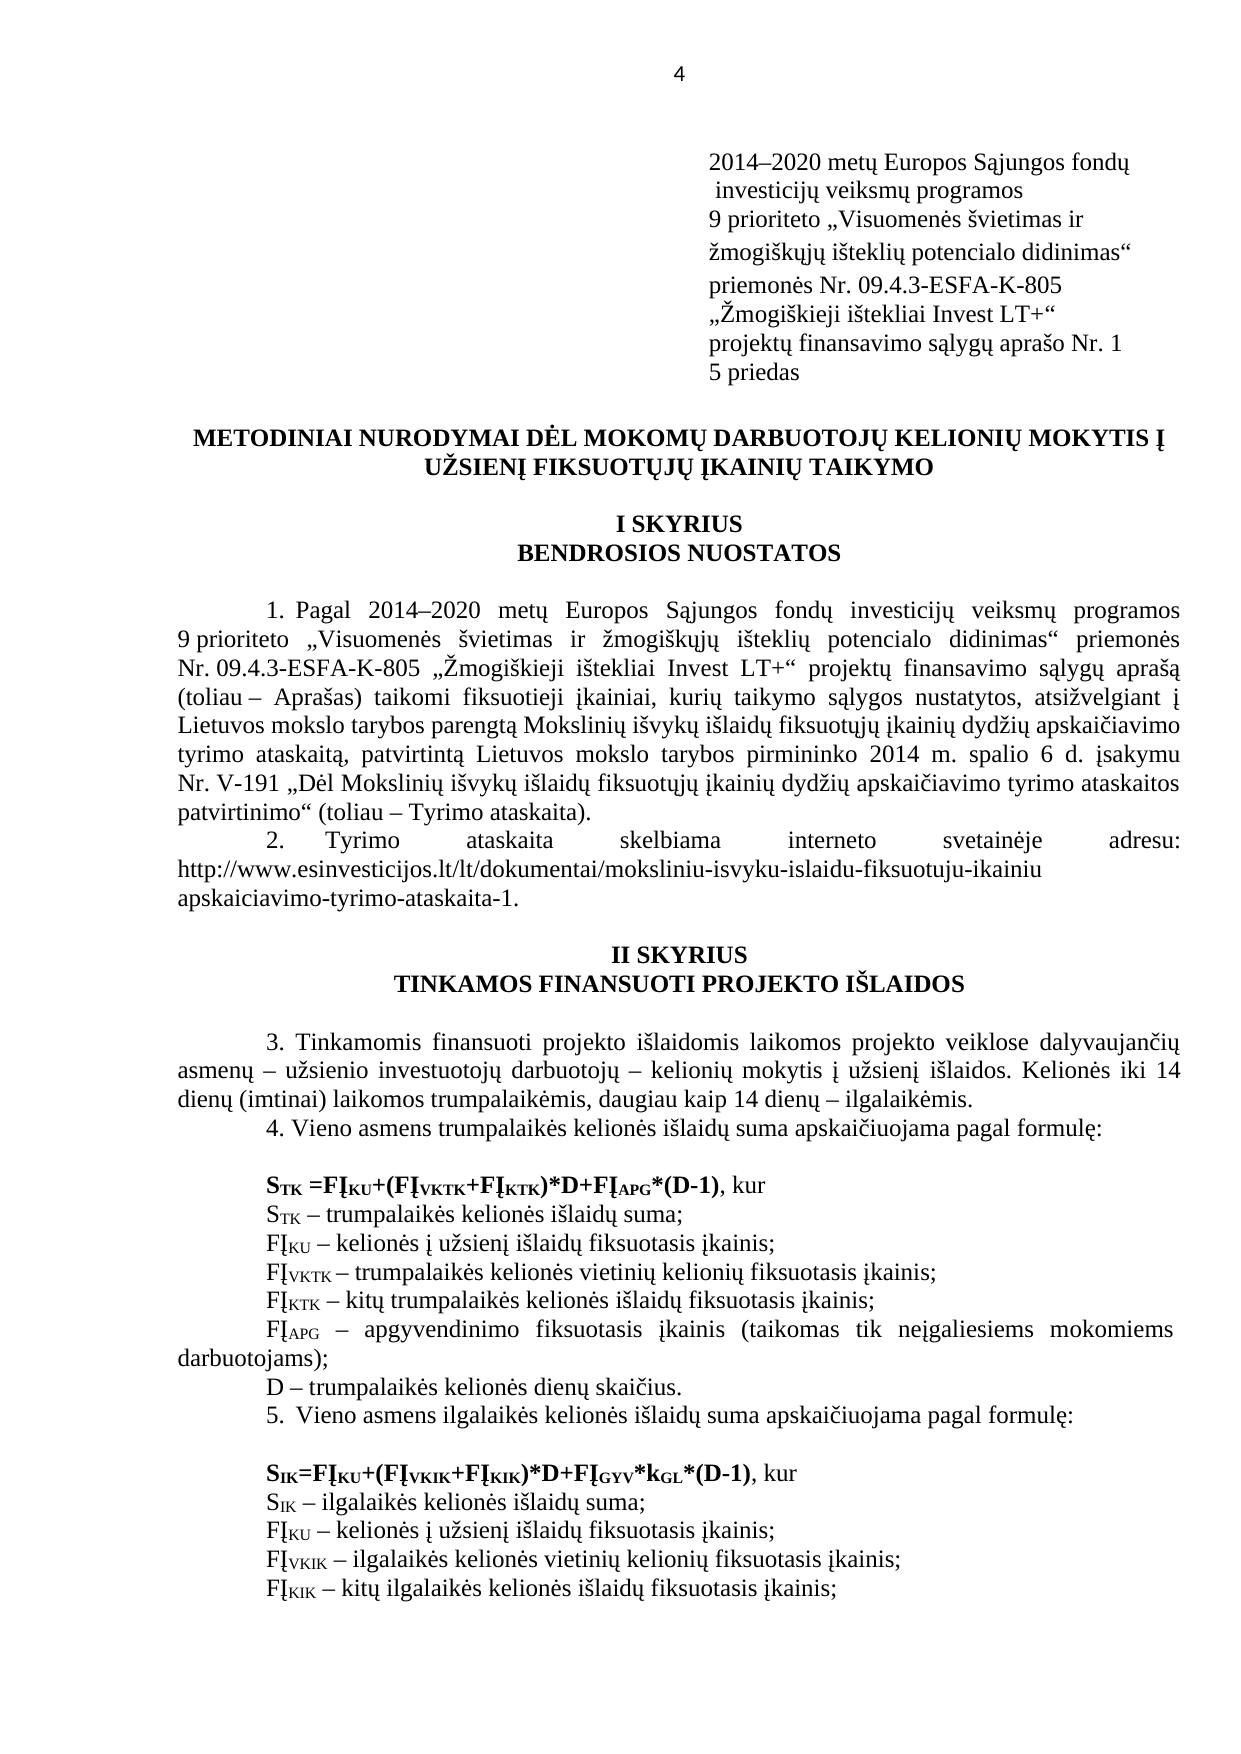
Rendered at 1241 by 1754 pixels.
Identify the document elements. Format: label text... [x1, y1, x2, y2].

text FĮKIK – kitų ilgalaikės kelionės išlaidų fiksuotasis įkainis; [266, 1573, 1174, 1602]
text FĮVKTK – trumpalaikės kelionės vietinių kelionių fiksuotasis įkainis; [177, 1257, 1174, 1285]
text 2. Tyrimo ataskaita skelbiama interneto svetainėje adresu: http://www.esinvesticijos.lt/lt/dokumentai/moksliniu-isvyku-islaidu-fiksuotuju-ikainiu apskaiciavimo-tyrimo-ataskaita-1. [177, 825, 1181, 912]
text STK – trumpalaikės kelionės išlaidų suma; [177, 1199, 1174, 1228]
text I SKYRIUS [177, 509, 1181, 538]
text METODINIAI NURODYMAI DĖL MOKOMŲ DARBUOTOJŲ KELIONIŲ MOKYTIS Į UŽSIENĮ FIKSUOTŲJŲ ĮKAINIŲ TAIKYMO [177, 423, 1181, 480]
text žmogiškųjų išteklių potencialo didinimas“ [177, 237, 1181, 266]
text 5 priedas [177, 357, 1181, 385]
text II SKYRIUS [177, 940, 1181, 969]
text investicijų veiksmų programos [177, 176, 1181, 204]
text FĮAPG – apgyvendinimo fiksuotasis įkainis (taikomas tik neįgaliesiems mokomiems darbuotojams); [177, 1314, 1174, 1372]
text 9 prioriteto „Visuomenės švietimas ir [177, 204, 1181, 233]
text FĮKTK – kitų trumpalaikės kelionės išlaidų fiksuotasis įkainis; [177, 1285, 1174, 1314]
text FĮKU – kelionės į užsienį išlaidų fiksuotasis įkainis; [177, 1228, 1174, 1257]
text 5. Vieno asmens ilgalaikės kelionės išlaidų suma apskaičiuojama pagal formulę: [252, 1400, 1174, 1429]
text STK =FĮKU+(FĮVKTK+FĮKTK)*D+FĮAPG*(D-1), kur [177, 1170, 1181, 1199]
text SIK=FĮKU+(FĮVKIK+FĮKIK)*D+FĮGYV*kGL*(D-1), kur [177, 1458, 1174, 1487]
text priemonės Nr. 09.4.3-ESFA-K-805 [177, 270, 1181, 299]
text 1. Pagal 2014–2020 metų Europos Sąjungos fondų investicijų veiksmų programos 9 prioriteto „Visuomenės švietimas ir žmogiškųjų išteklių potencialo didinimas“ priemonės Nr. 09.4.3-ESFA-K-805 „Žmogiškieji ištekliai Invest LT+“ projektų finansavimo sąlygų aprašą (toliau – Aprašas) taikomi fiksuotieji įkainiai, kurių taikymo sąlygos nustatytos, atsižvelgiant į Lietuvos mokslo tarybos parengtą Mokslinių išvykų išlaidų fiksuotųjų įkainių dydžių apskaičiavimo tyrimo ataskaitą, patvirtintą Lietuvos mokslo tarybos pirmininko 2014 m. spalio 6 d. įsakymu Nr. V-191 „Dėl Mokslinių išvykų išlaidų fiksuotųjų įkainių dydžių apskaičiavimo tyrimo ataskaitos patvirtinimo“ (toliau – Tyrimo ataskaita). [177, 595, 1181, 825]
text FĮVKIK – ilgalaikės kelionės vietinių kelionių fiksuotasis įkainis; [266, 1544, 1174, 1573]
text Bendrosios nuostatos [177, 538, 1181, 567]
text SIK – ilgalaikės kelionės išlaidų suma; [177, 1487, 1174, 1515]
text D – trumpalaikės kelionės dienų skaičius. [177, 1372, 1181, 1400]
text 3. Tinkamomis finansuoti projekto išlaidomis laikomos projekto veiklose dalyvaujančių asmenų – užsienio investuotojų darbuotojų – kelionių mokytis į užsienį išlaidos. Kelionės iki 14 dienų (imtinai) laikomos trumpalaikėmis, daugiau kaip 14 dienų – ilgalaikėmis. [177, 1027, 1181, 1113]
text „Žmogiškieji ištekliai Invest LT+“ [177, 299, 1181, 328]
text 4. Vieno asmens trumpalaikės kelionės išlaidų suma apskaičiuojama pagal formulę: [177, 1113, 1177, 1142]
text projektų finansavimo sąlygų aprašo Nr. 1 [177, 328, 1181, 357]
text TINKAMOS FINANSUOTI projekto IŠLAIDOS [177, 969, 1181, 998]
text FĮKU – kelionės į užsienį išlaidų fiksuotasis įkainis; [266, 1515, 1174, 1544]
text 2014–2020 metų Europos Sąjungos fondų [177, 147, 1181, 176]
